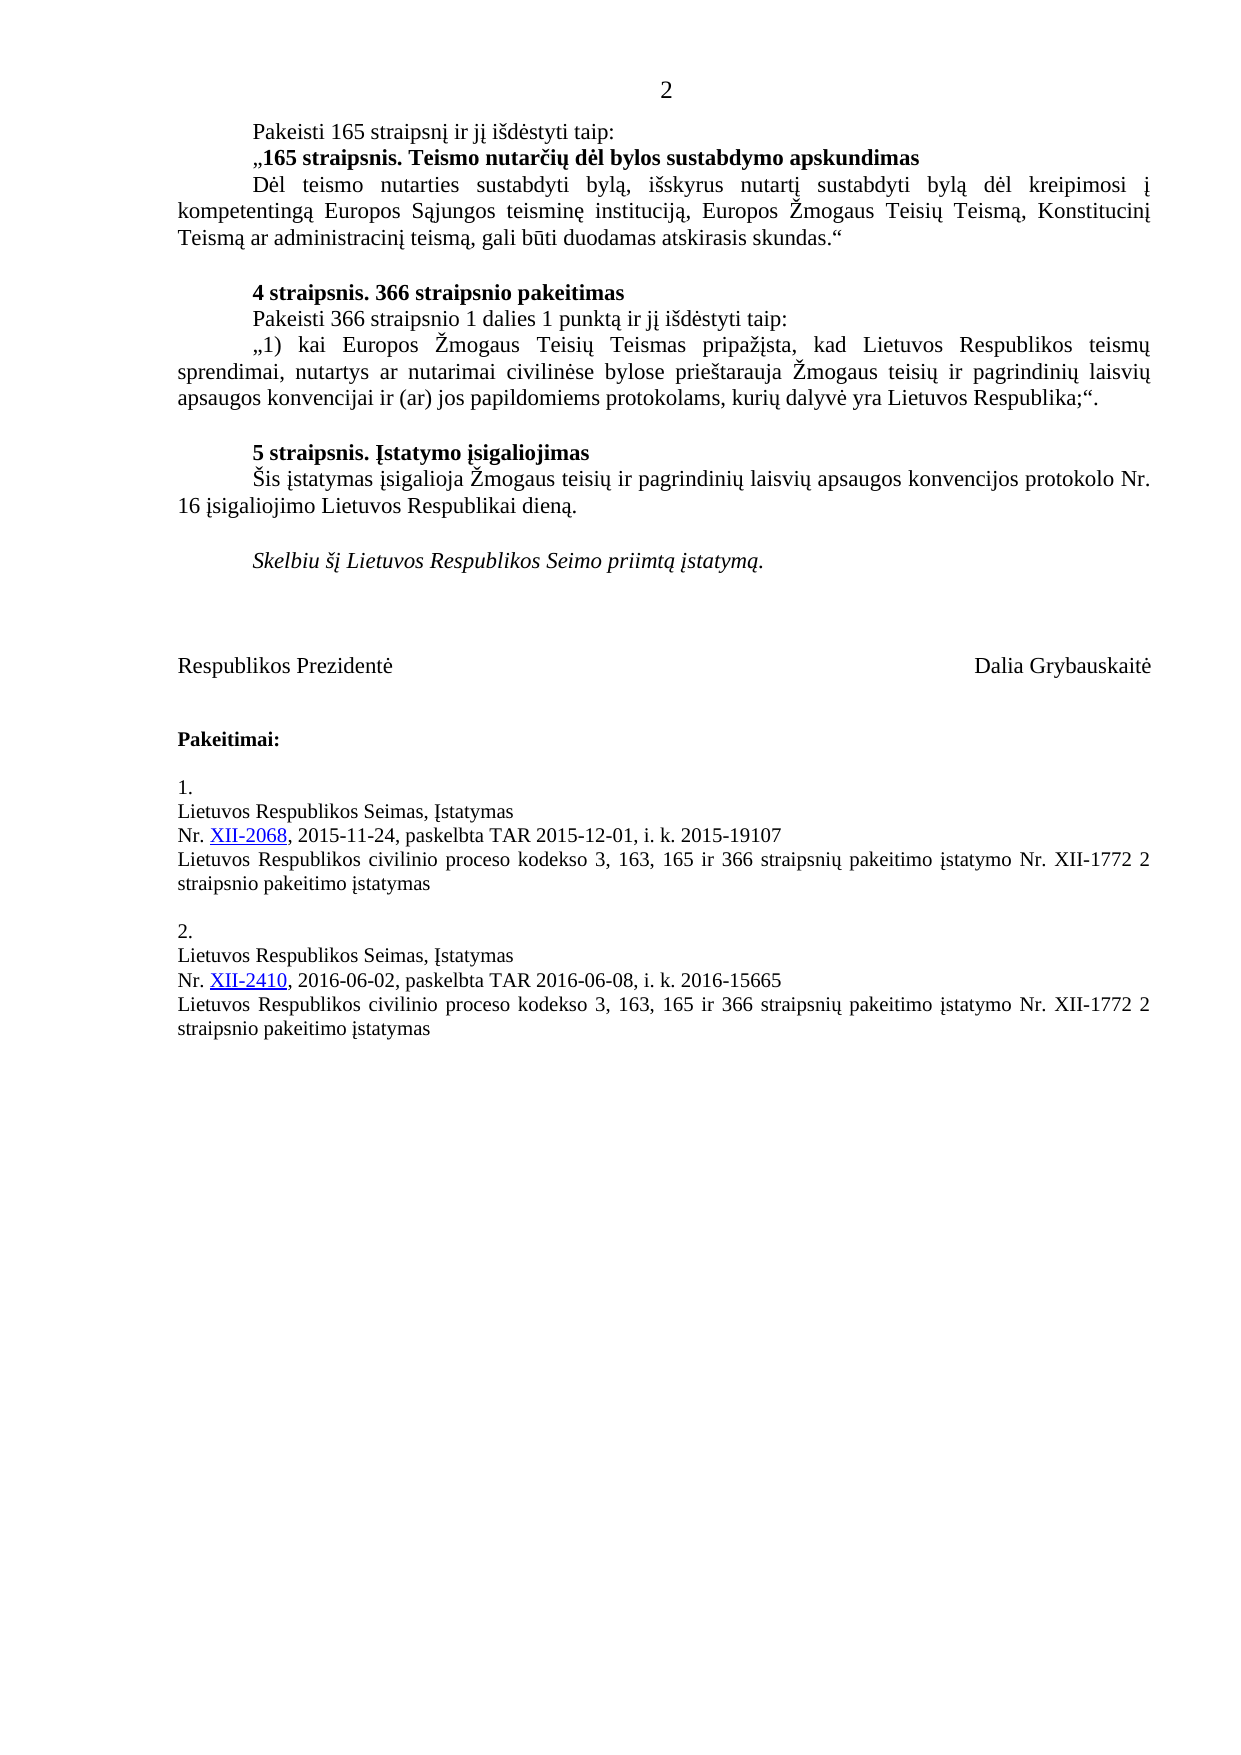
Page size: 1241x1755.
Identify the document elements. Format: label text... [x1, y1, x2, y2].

text Respublikos Prezidentė Dalia Grybauskaitė [177, 652, 1152, 679]
text 5 straipsnis. Įstatymo įsigaliojimas [177, 439, 1152, 466]
text Skelbiu šį Lietuvos Respublikos Seimo priimtą įstatymą. [177, 547, 1152, 573]
text Lietuvos Respublikos civilinio proceso kodekso 3, 163, 165 ir 366 straipsnių pakeitimo įstatymo Nr. XII-1772 2 straipsnio pakeitimo įstatymas [177, 992, 1152, 1040]
text „165 straipsnis. Teismo nutarčių dėl bylos sustabdymo apskundimas [177, 144, 1152, 171]
text Pakeisti 366 straipsnio 1 dalies 1 punktą ir jį išdėstyti taip: [177, 305, 1152, 331]
text Lietuvos Respublikos civilinio proceso kodekso 3, 163, 165 ir 366 straipsnių pakeitimo įstatymo Nr. XII-1772 2 straipsnio pakeitimo įstatymas [177, 847, 1152, 895]
text Lietuvos Respublikos Seimas, Įstatymas [177, 943, 1152, 967]
text „1) kai Europos Žmogaus Teisių Teismas pripažįsta, kad Lietuvos Respublikos teismų sprendimai, nutartys ar nutarimai civilinėse bylose prieštarauja Žmogaus teisių ir pagrindinių laisvių apsaugos konvencijai ir (ar) jos papildomiems protokolams, kurių dalyvė yra Lietuvos Respublika;“. [177, 331, 1152, 410]
text 4 straipsnis. 366 straipsnio pakeitimas [177, 279, 1152, 305]
text 1. [177, 775, 1152, 799]
text Nr. XII-2410, 2016-06-02, paskelbta TAR 2016-06-08, i. k. 2016-15665 [177, 967, 1152, 992]
text 2. [177, 919, 1152, 943]
text Dėl teismo nutarties sustabdyti bylą, išskyrus nutartį sustabdyti bylą dėl kreipimosi į kompetentingą Europos Sąjungos teisminę instituciją, Europos Žmogaus Teisių Teismą, Konstitucinį Teismą ar administracinį teismą, gali būti duodamas atskirasis skundas.“ [177, 171, 1152, 250]
text Pakeitimai: [177, 727, 1152, 751]
text Šis įstatymas įsigalioja Žmogaus teisių ir pagrindinių laisvių apsaugos konvencijos protokolo Nr. 16 įsigaliojimo Lietuvos Respublikai dieną. [177, 466, 1152, 518]
text Pakeisti 165 straipsnį ir jį išdėstyti taip: [177, 118, 1152, 144]
text Nr. XII-2068, 2015-11-24, paskelbta TAR 2015-12-01, i. k. 2015-19107 [177, 823, 1152, 847]
text Lietuvos Respublikos Seimas, Įstatymas [177, 799, 1152, 823]
